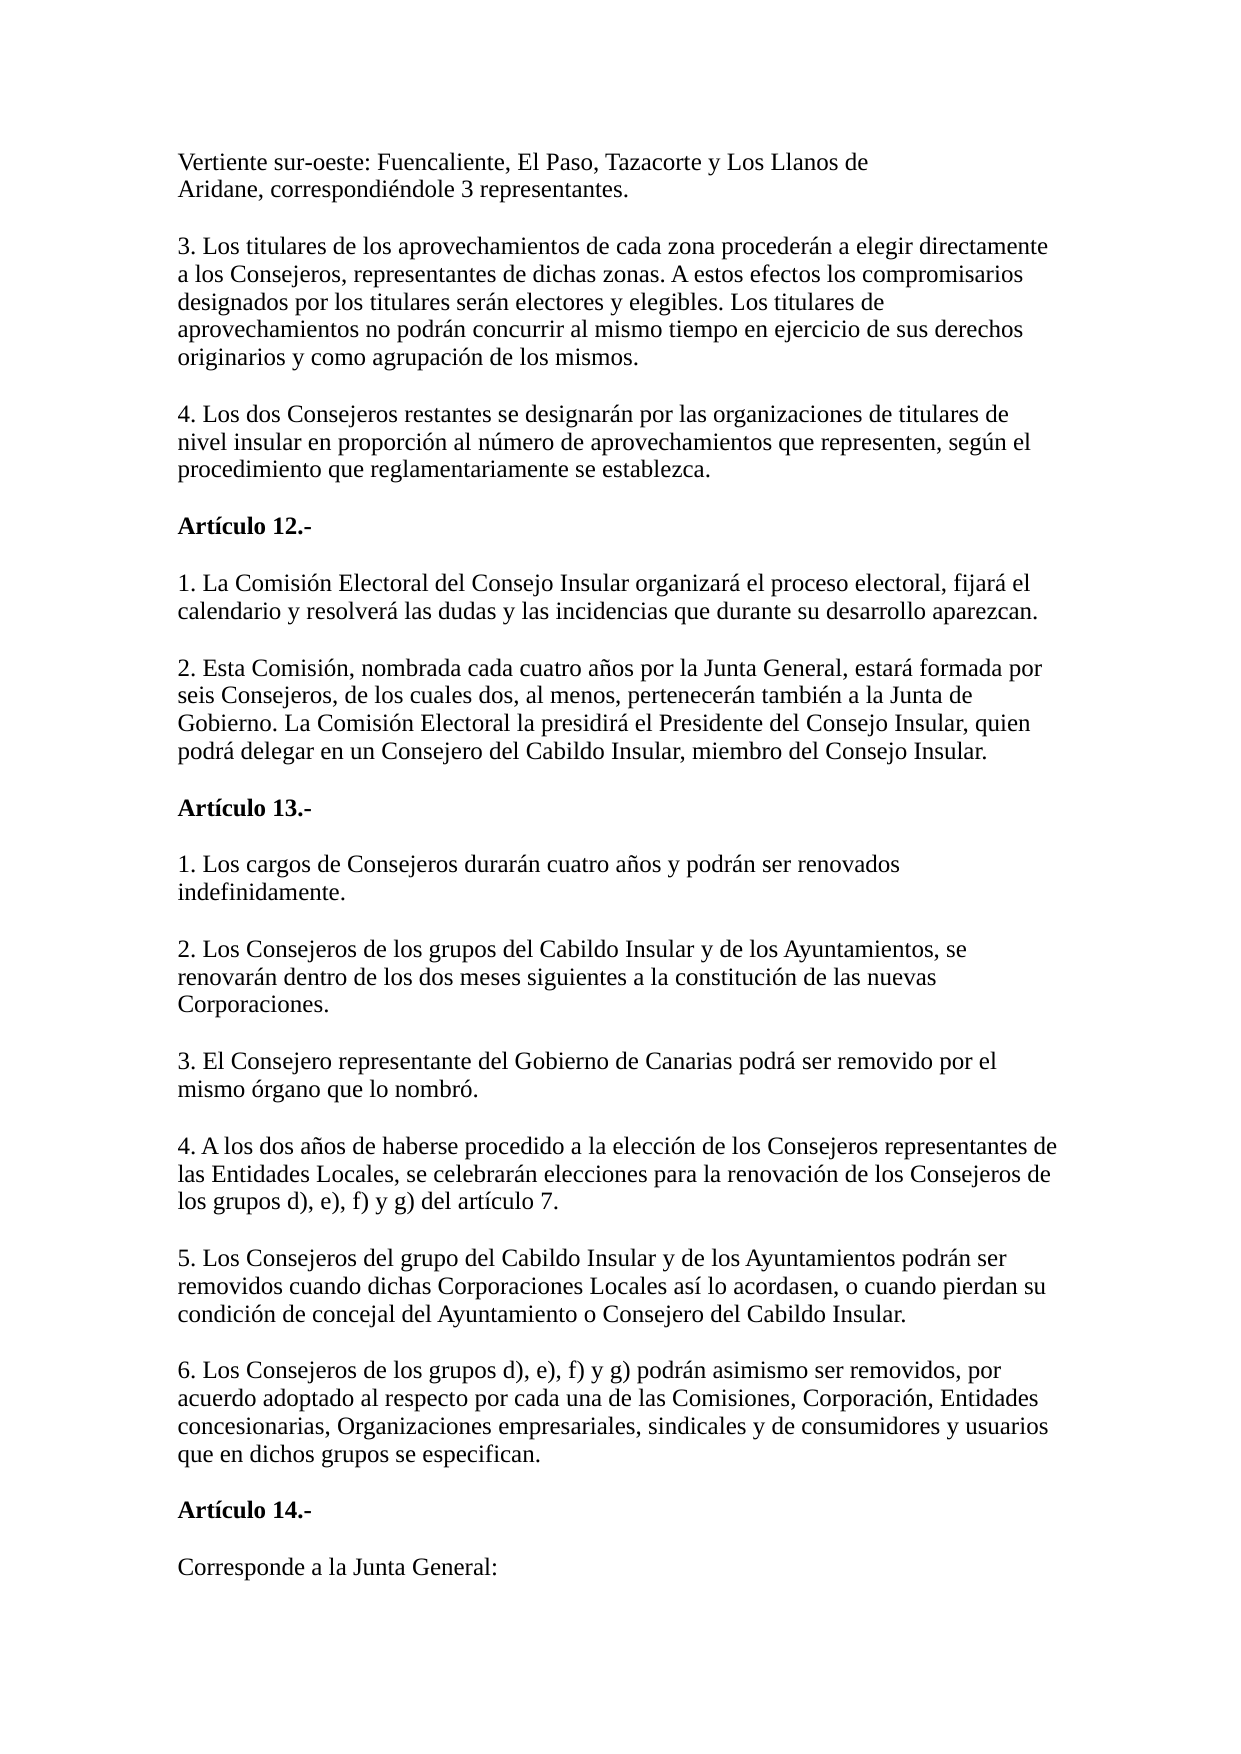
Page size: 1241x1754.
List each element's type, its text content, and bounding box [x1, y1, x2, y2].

text 6. Los Consejeros de los grupos d), e), f) y g) podrán asimismo ser removidos, por acuerdo adoptado al respecto por cada una de las Comisiones, Corporación, Entidades concesionarias, Organizaciones empresariales, sindicales y de consumidores y usuarios que en dichos grupos se especifican. [177, 1357, 1063, 1467]
text Artículo 13.‐ [177, 794, 1063, 821]
text 4. Los dos Consejeros restantes se designarán por las organizaciones de titulares de nivel insular en proporción al número de aprovechamientos que representen, según el procedimiento que reglamentariamente se establezca. [177, 400, 1063, 483]
text Artículo 12.‐ [177, 512, 1063, 540]
text 3. Los titulares de los aprovechamientos de cada zona procederán a elegir directamente a los Consejeros, representantes de dichas zonas. A estos efectos los compromisarios designados por los titulares serán electores y elegibles. Los titulares de aprovechamientos no podrán concurrir al mismo tiempo en ejercicio de sus derechos originarios y como agrupación de los mismos. [177, 232, 1063, 371]
text 1. Los cargos de Consejeros durarán cuatro años y podrán ser renovados indefinidamente. [177, 851, 1063, 906]
text Vertiente sur‐oeste: Fuencaliente, El Paso, Tazacorte y Los Llanos de Aridane, correspondiéndole 3 representantes. [177, 148, 1063, 203]
text Artículo 14.‐ [177, 1497, 1063, 1524]
text 2. Los Consejeros de los grupos del Cabildo Insular y de los Ayuntamientos, se renovarán dentro de los dos meses siguientes a la constitución de las nuevas Corporaciones. [177, 935, 1063, 1018]
text Corresponde a la Junta General: [177, 1553, 1063, 1581]
text 3. El Consejero representante del Gobierno de Canarias podrá ser removido por el mismo órgano que lo nombró. [177, 1047, 1063, 1103]
text 1. La Comisión Electoral del Consejo Insular organizará el proceso electoral, fijará el calendario y resolverá las dudas y las incidencias que durante su desarrollo aparezcan. [177, 569, 1063, 624]
text 5. Los Consejeros del grupo del Cabildo Insular y de los Ayuntamientos podrán ser removidos cuando dichas Corporaciones Locales así lo acordasen, o cuando pierdan su condición de concejal del Ayuntamiento o Consejero del Cabildo Insular. [177, 1244, 1063, 1327]
text 4. A los dos años de haberse procedido a la elección de los Consejeros representantes de las Entidades Locales, se celebrarán elecciones para la renovación de los Consejeros de los grupos d), e), f) y g) del artículo 7. [177, 1132, 1063, 1215]
text 2. Esta Comisión, nombrada cada cuatro años por la Junta General, estará formada por seis Consejeros, de los cuales dos, al menos, pertenecerán también a la Junta de Gobierno. La Comisión Electoral la presidirá el Presidente del Consejo Insular, quien podrá delegar en un Consejero del Cabildo Insular, miembro del Consejo Insular. [177, 654, 1063, 764]
